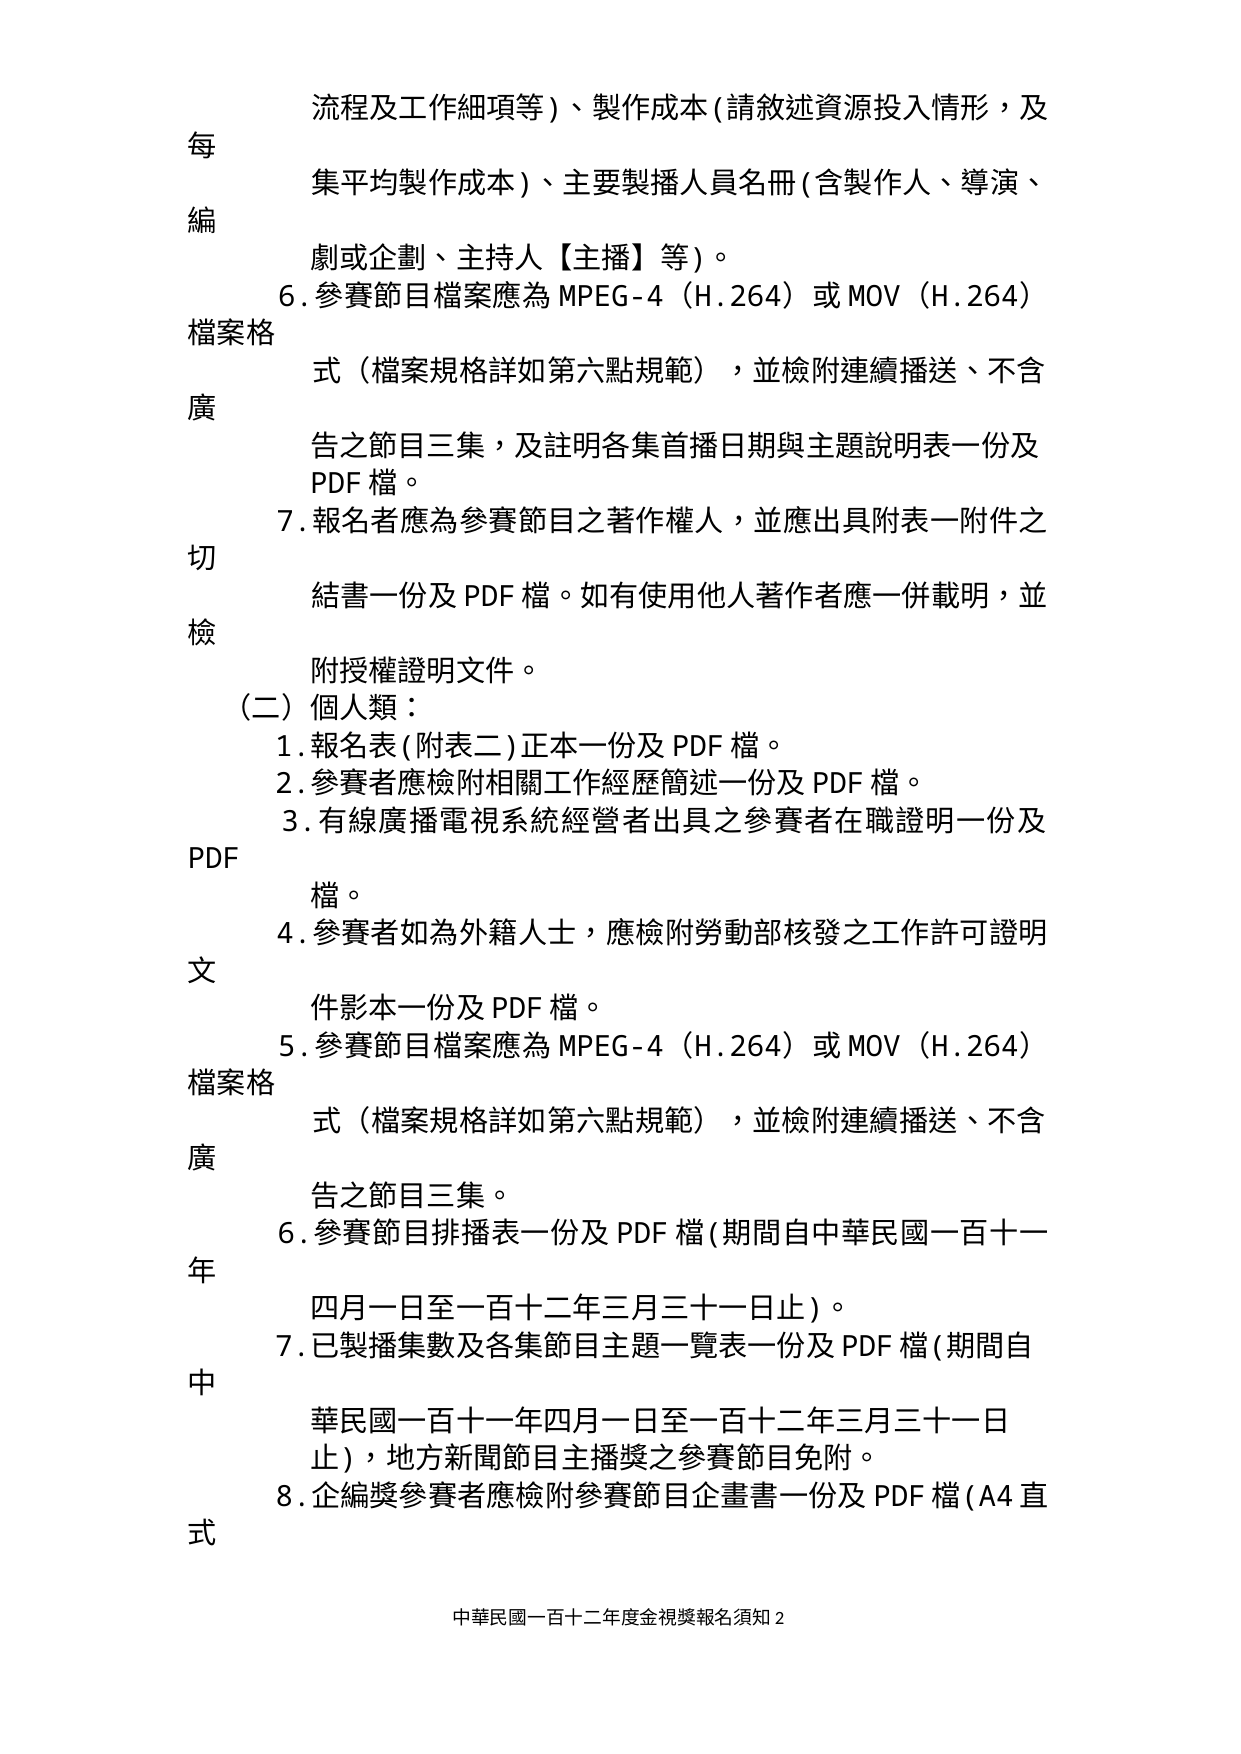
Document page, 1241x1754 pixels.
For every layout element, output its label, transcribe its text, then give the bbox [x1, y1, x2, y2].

text 式（檔案規格詳如第六點規範），並檢附連續播送、不含廣 [187, 1101, 1048, 1176]
text 8.企編獎參賽者應檢附參賽節目企畫書一份及PDF檔(A4直式 [187, 1476, 1048, 1551]
text 告之節目三集。 [187, 1176, 1048, 1214]
text 附授權證明文件。 [187, 651, 1048, 689]
text 7.報名者應為參賽節目之著作權人，並應出具附表一附件之切 [187, 501, 1048, 576]
text 2.參賽者應檢附相關工作經歷簡述一份及PDF檔。 [187, 764, 1048, 801]
text 告之節目三集，及註明各集首播日期與主題說明表一份及 [187, 426, 1048, 464]
text 6.參賽節目排播表一份及PDF檔(期間自中華民國一百十一年 [187, 1214, 1048, 1289]
text PDF檔。 [187, 464, 1048, 501]
text 5.參賽節目檔案應為MPEG-4（H.264）或MOV（H.264）檔案格 [187, 1026, 1048, 1101]
text 四月一日至一百十二年三月三十一日止)。 [187, 1289, 1048, 1326]
text 集平均製作成本)、主要製播人員名冊(含製作人、導演、編 [187, 164, 1048, 239]
text 式（檔案規格詳如第六點規範），並檢附連續播送、不含廣 [187, 351, 1048, 426]
text 1.報名表(附表二)正本一份及PDF檔。 [187, 726, 1048, 764]
text 3.有線廣播電視系統經營者出具之參賽者在職證明一份及PDF [187, 801, 1048, 876]
text 流程及工作細項等)、製作成本(請敘述資源投入情形，及每 [187, 89, 1048, 164]
text 檔。 [187, 876, 1048, 914]
text 華民國一百十一年四月一日至一百十二年三月三十一日 [187, 1401, 1048, 1439]
text 止)，地方新聞節目主播獎之參賽節目免附。 [187, 1439, 1048, 1476]
text 4.參賽者如為外籍人士，應檢附勞動部核發之工作許可證明文 [187, 914, 1048, 989]
text 件影本一份及PDF檔。 [187, 989, 1048, 1026]
text 結書一份及PDF檔。如有使用他人著作者應一併載明，並檢 [187, 576, 1048, 651]
text 劇或企劃、主持人【主播】等)。 [187, 239, 1048, 276]
text 6.參賽節目檔案應為MPEG-4（H.264）或MOV（H.264）檔案格 [187, 276, 1048, 351]
text （二）個人類： [187, 689, 1048, 726]
text 7.已製播集數及各集節目主題一覽表一份及PDF檔(期間自中 [187, 1326, 1048, 1401]
